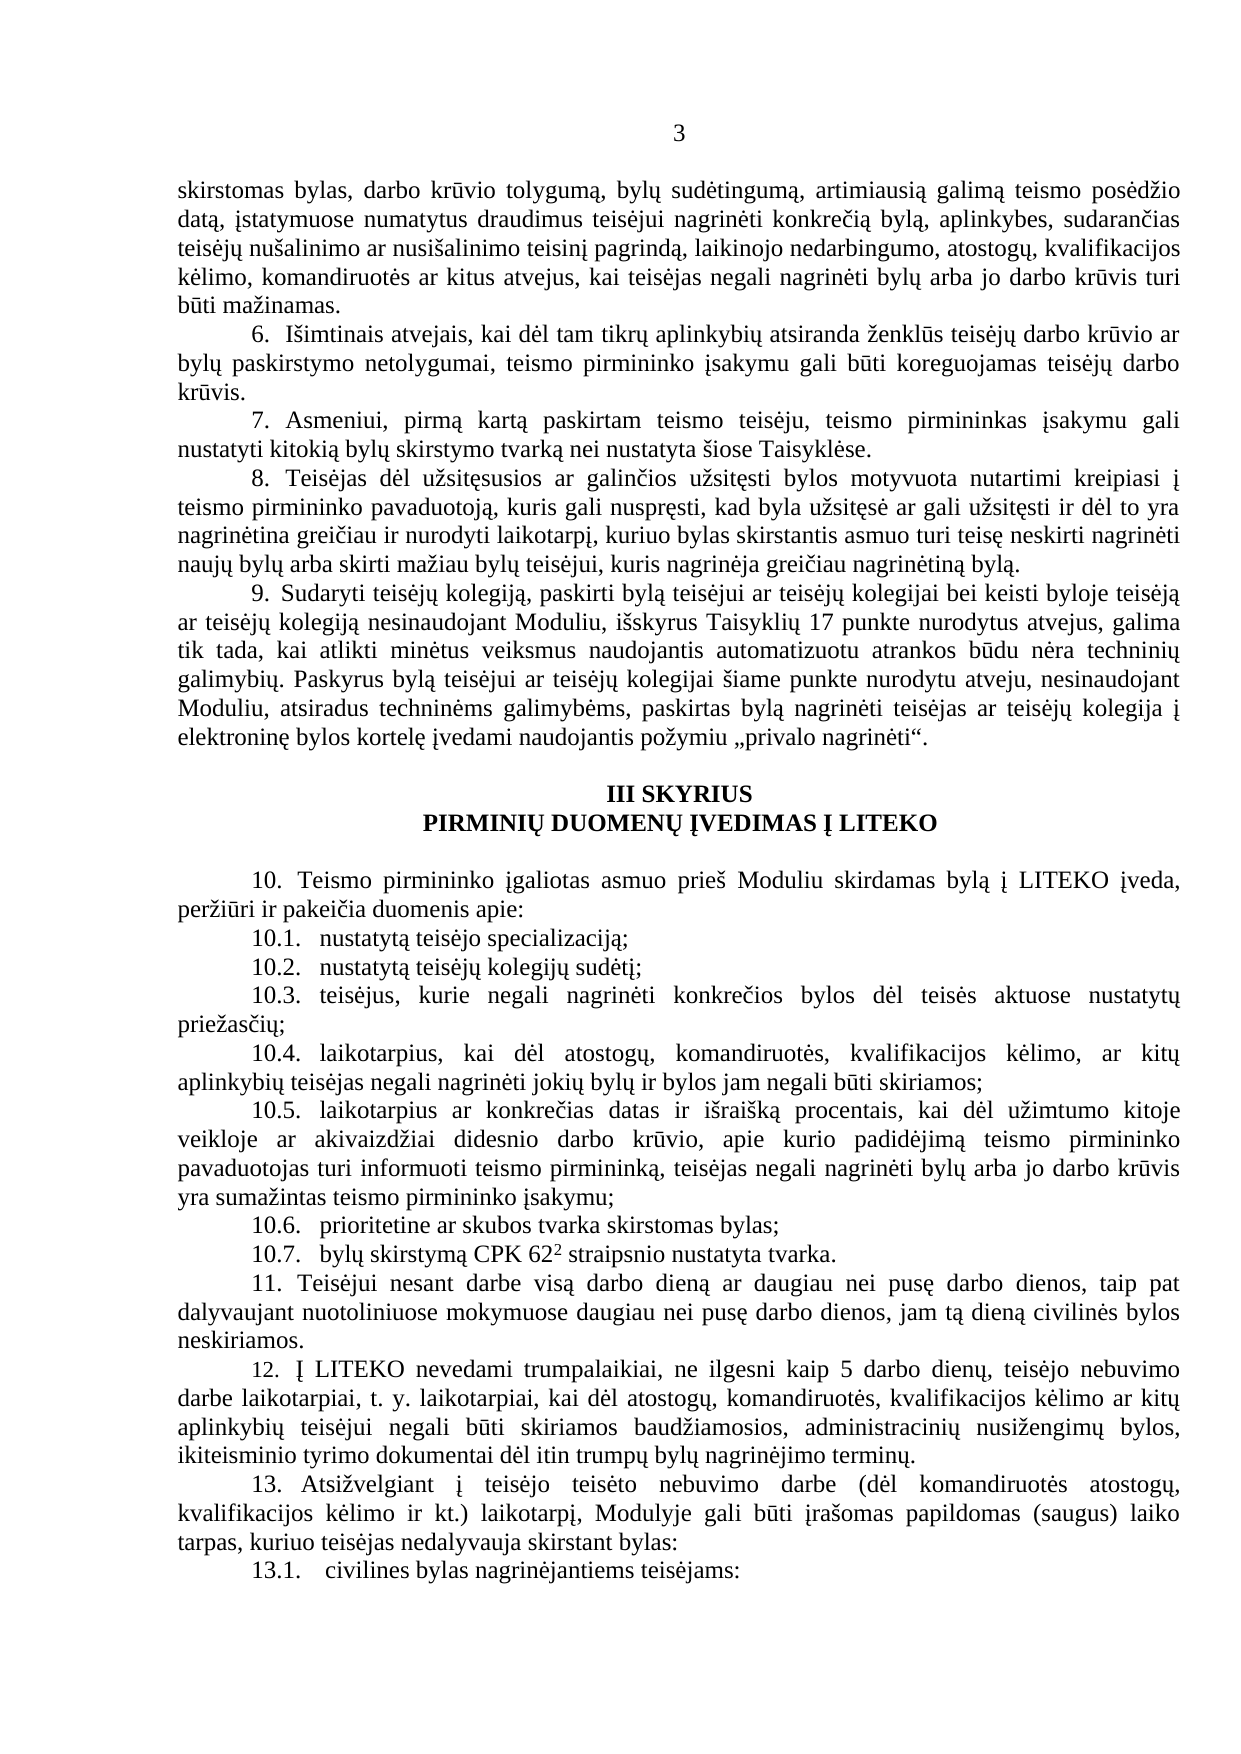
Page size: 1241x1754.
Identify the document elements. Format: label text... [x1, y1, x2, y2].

text 8. Teisėjas dėl užsitęsusios ar galinčios užsitęsti bylos motyvuota nutartimi kreipiasi į teismo pirmininko pavaduotoją, kuris gali nuspręsti, kad byla užsitęsė ar gali užsitęsti ir dėl to yra nagrinėtina greičiau ir nurodyti laikotarpį, kuriuo bylas skirstantis asmuo turi teisę neskirti nagrinėti naujų bylų arba skirti mažiau bylų teisėjui, kuris nagrinėja greičiau nagrinėtiną bylą. [177, 463, 1181, 578]
text skirstomas bylas, darbo krūvio tolygumą, bylų sudėtingumą, artimiausią galimą teismo posėdžio datą, įstatymuose numatytus draudimus teisėjui nagrinėti konkrečią bylą, aplinkybes, sudarančias teisėjų nušalinimo ar nusišalinimo teisinį pagrindą, laikinojo nedarbingumo, atostogų, kvalifikacijos kėlimo, komandiruotės ar kitus atvejus, kai teisėjas negali nagrinėti bylų arba jo darbo krūvis turi būti mažinamas. [177, 176, 1181, 319]
text 10.1. nustatytą teisėjo specializaciją; [177, 923, 1181, 952]
text 7. Asmeniui, pirmą kartą paskirtam teismo teisėju, teismo pirmininkas įsakymu gali nustatyti kitokią bylų skirstymo tvarką nei nustatyta šiose Taisyklėse. [177, 406, 1181, 463]
text 10.5. laikotarpius ar konkrečias datas ir išraišką procentais, kai dėl užimtumo kitoje veikloje ar akivaizdžiai didesnio darbo krūvio, apie kurio padidėjimą teismo pirmininko pavaduotojas turi informuoti teismo pirmininką, teisėjas negali nagrinėti bylų arba jo darbo krūvis yra sumažintas teismo pirmininko įsakymu; [177, 1096, 1181, 1211]
text 10.7. bylų skirstymą CPK 622 straipsnio nustatyta tvarka. [177, 1239, 1181, 1268]
text 13. Atsižvelgiant į teisėjo teisėto nebuvimo darbe (dėl komandiruotės atostogų, kvalifikacijos kėlimo ir kt.) laikotarpį, Modulyje gali būti įrašomas papildomas (saugus) laiko tarpas, kuriuo teisėjas nedalyvauja skirstant bylas: [177, 1469, 1181, 1556]
text 13.1. civilines bylas nagrinėjantiems teisėjams: [177, 1556, 1181, 1584]
text 10.4. laikotarpius, kai dėl atostogų, komandiruotės, kvalifikacijos kėlimo, ar kitų aplinkybių teisėjas negali nagrinėti jokių bylų ir bylos jam negali būti skiriamos; [177, 1038, 1181, 1096]
text 6. Išimtinais atvejais, kai dėl tam tikrų aplinkybių atsiranda ženklūs teisėjų darbo krūvio ar bylų paskirstymo netolygumai, teismo pirmininko įsakymu gali būti koreguojamas teisėjų darbo krūvis. [177, 319, 1181, 406]
text 10.6. prioritetine ar skubos tvarka skirstomas bylas; [177, 1211, 1181, 1239]
text 10.2. nustatytą teisėjų kolegijų sudėtį; [177, 952, 1181, 981]
text 10. Teismo pirmininko įgaliotas asmuo prieš Moduliu skirdamas bylą į LITEKO įveda, peržiūri ir pakeičia duomenis apie: [177, 866, 1181, 923]
text 10.3. teisėjus, kurie negali nagrinėti konkrečios bylos dėl teisės aktuose nustatytų priežasčių; [177, 981, 1181, 1038]
text 12. Į LITEKO nevedami trumpalaikiai, ne ilgesni kaip 5 darbo dienų, teisėjo nebuvimo darbe laikotarpiai, t. y. laikotarpiai, kai dėl atostogų, komandiruotės, kvalifikacijos kėlimo ar kitų aplinkybių teisėjui negali būti skiriamos baudžiamosios, administracinių nusižengimų bylos, ikiteisminio tyrimo dokumentai dėl itin trumpų bylų nagrinėjimo terminų. [177, 1354, 1181, 1469]
text 11. Teisėjui nesant darbe visą darbo dieną ar daugiau nei pusę darbo dienos, taip pat dalyvaujant nuotoliniuose mokymuose daugiau nei pusę darbo dienos, jam tą dieną civilinės bylos neskiriamos. [177, 1268, 1181, 1354]
text III SKYRIUS [177, 779, 1181, 808]
text 9. Sudaryti teisėjų kolegiją, paskirti bylą teisėjui ar teisėjų kolegijai bei keisti byloje teisėją ar teisėjų kolegiją nesinaudojant Moduliu, išskyrus Taisyklių 17 punkte nurodytus atvejus, galima tik tada, kai atlikti minėtus veiksmus naudojantis automatizuotu atrankos būdu nėra techninių galimybių. Paskyrus bylą teisėjui ar teisėjų kolegijai šiame punkte nurodytu atveju, nesinaudojant Moduliu, atsiradus techninėms galimybėms, paskirtas bylą nagrinėti teisėjas ar teisėjų kolegija į elektroninę bylos kortelę įvedami naudojantis požymiu „privalo nagrinėti“. [177, 578, 1181, 751]
text PIRMINIŲ DUOMENŲ ĮVEDIMAS Į LITEKO [179, 808, 1181, 837]
